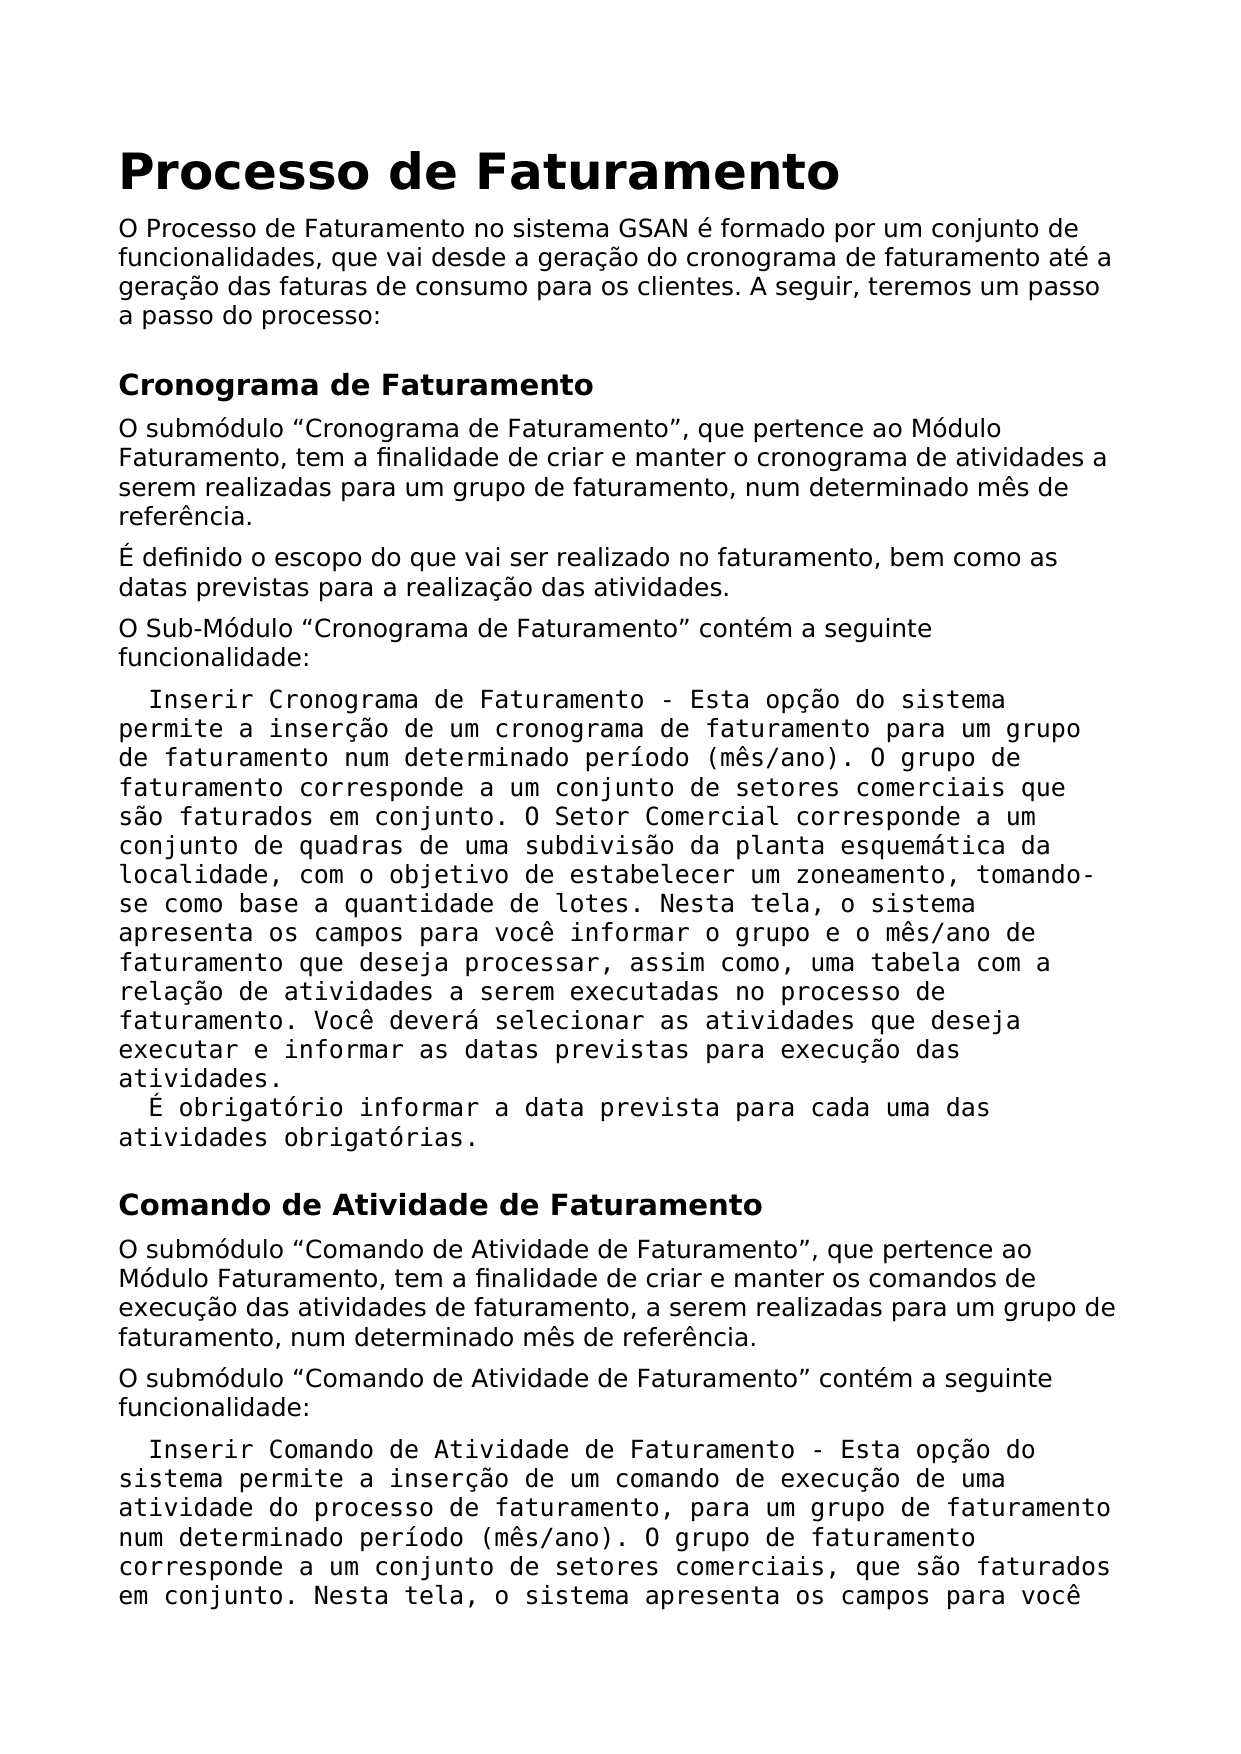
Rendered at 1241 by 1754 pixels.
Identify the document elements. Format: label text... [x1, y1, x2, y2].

text Inserir Cronograma de Faturamento - Esta opção do sistema permite a inserção de um cronograma de faturamento para um grupo de faturamento num determinado período (mês/ano). O grupo de faturamento corresponde a um conjunto de setores comerciais que são faturados em conjunto. O Setor Comercial corresponde a um conjunto de quadras de uma subdivisão da planta esquemática da localidade, com o objetivo de estabelecer um zoneamento, tomando-se como base a quantidade de lotes. Nesta tela, o sistema apresenta os campos para você informar o grupo e o mês/ano de faturamento que deseja processar, assim como, uma tabela com a relação de atividades a serem executadas no processo de faturamento. Você deverá selecionar as atividades que deseja executar e informar as datas previstas para execução das atividades. É obrigatório informar a data prevista para cada uma das atividades obrigatórias. [118, 685, 1122, 1152]
text Inserir Comando de Atividade de Faturamento - Esta opção do sistema permite a inserção de um comando de execução de uma atividade do processo de faturamento, para um grupo de faturamento num determinado período (mês/ano). O grupo de faturamento corresponde a um conjunto de setores comerciais, que são faturados em conjunto. Nesta tela, o sistema apresenta os campos para você [118, 1435, 1122, 1610]
text O submódulo “Cronograma de Faturamento”, que pertence ao Módulo Faturamento, tem a finalidade de criar e manter o cronograma de atividades a serem realizadas para um grupo de faturamento, num determinado mês de referência. [118, 414, 1122, 531]
subtitle Cronograma de Faturamento [118, 368, 1122, 402]
text O submódulo “Comando de Atividade de Faturamento” contém a seguinte funcionalidade: [118, 1364, 1122, 1423]
text O Sub-Módulo “Cronograma de Faturamento” contém a seguinte funcionalidade: [118, 614, 1122, 673]
text O Processo de Faturamento no sistema GSAN é formado por um conjunto de funcionalidades, que vai desde a geração do cronograma de faturamento até a geração das faturas de consumo para os clientes. A seguir, teremos um passo a passo do processo: [118, 214, 1122, 331]
text É definido o escopo do que vai ser realizado no faturamento, bem como as datas previstas para a realização das atividades. [118, 544, 1122, 602]
text O submódulo “Comando de Atividade de Faturamento”, que pertence ao Módulo Faturamento, tem a finalidade de criar e manter os comandos de execução das atividades de faturamento, a serem realizadas para um grupo de faturamento, num determinado mês de referência. [118, 1235, 1122, 1352]
subtitle Processo de Faturamento [118, 143, 1122, 201]
subtitle Comando de Atividade de Faturamento [118, 1189, 1122, 1223]
